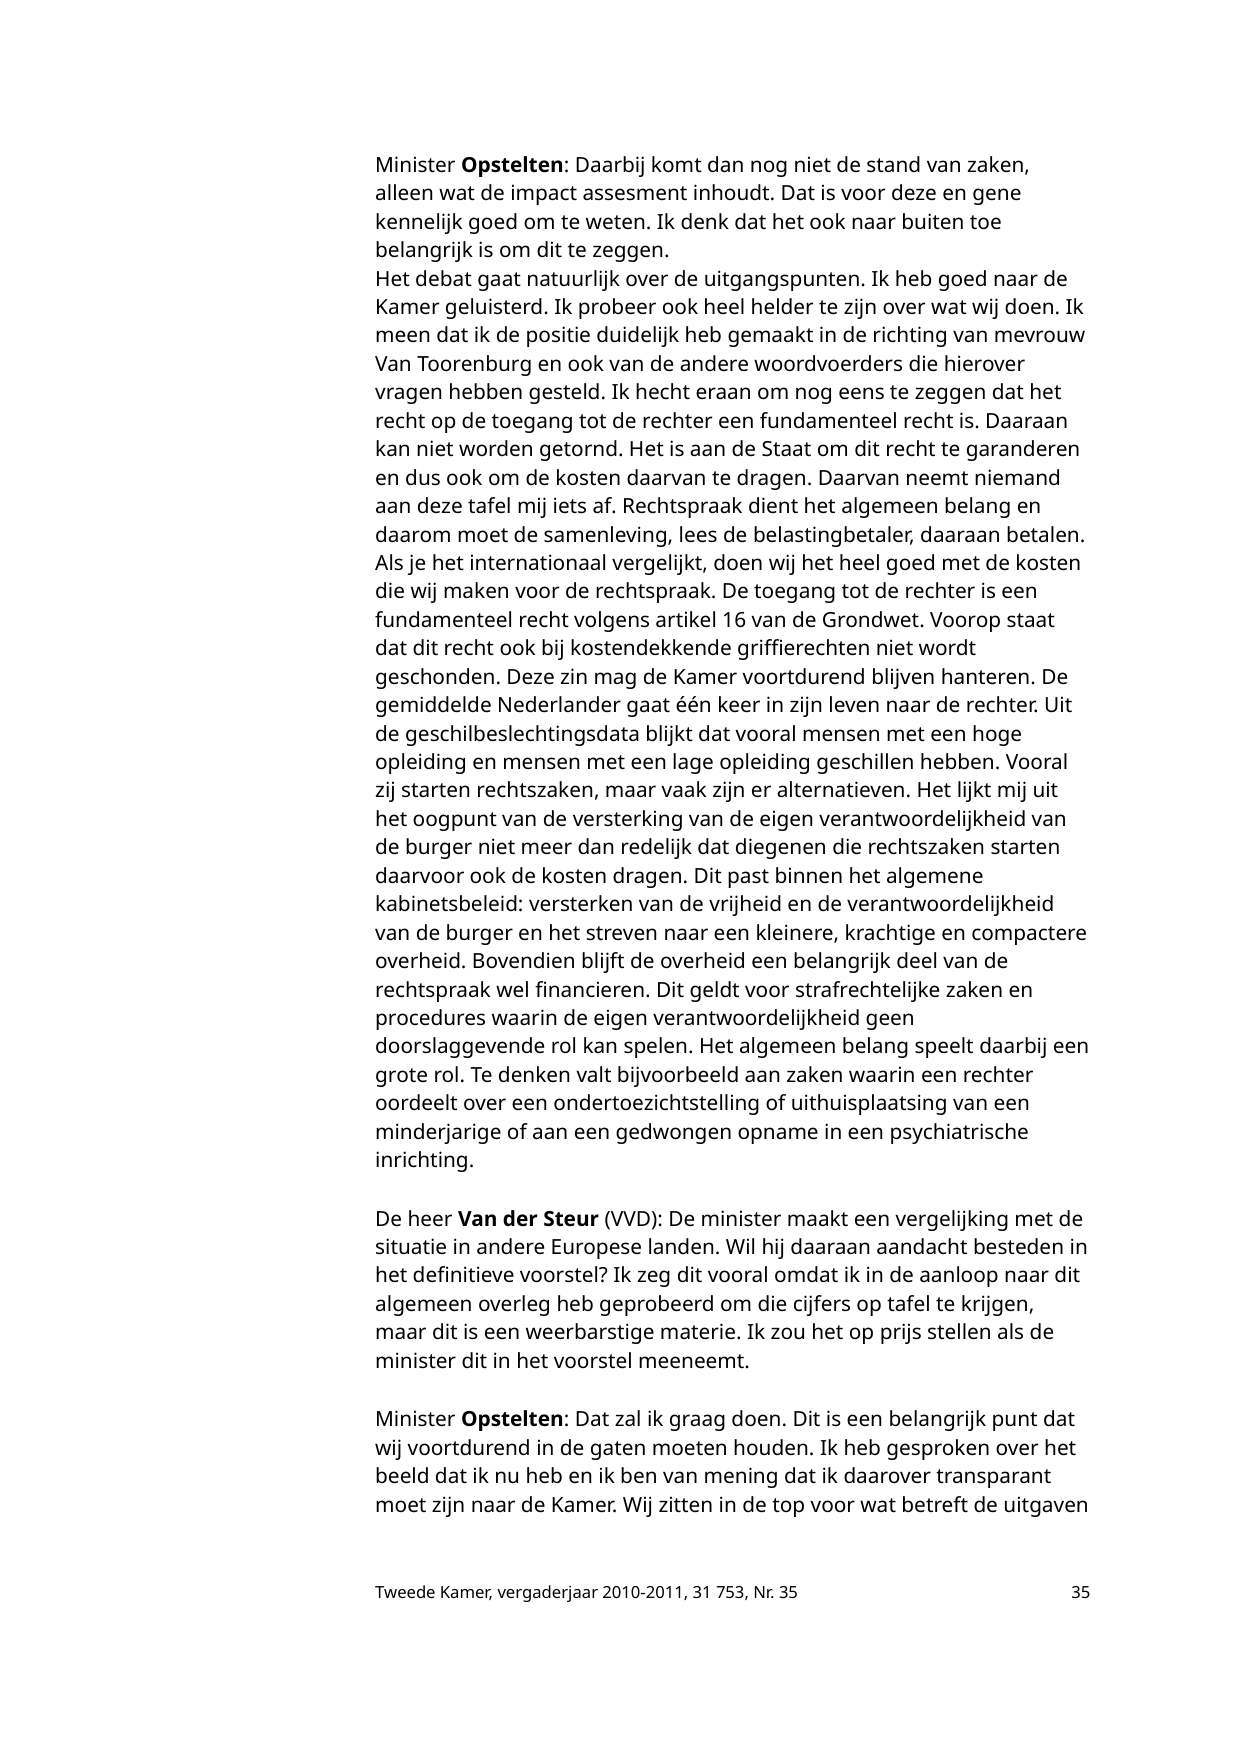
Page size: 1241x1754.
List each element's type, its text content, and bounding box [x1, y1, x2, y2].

text Het debat gaat natuurlijk over de uitgangspunten. Ik heb goed naar de Kamer geluisterd. Ik probeer ook heel helder te zijn over wat wij doen. Ik meen dat ik de positie duidelijk heb gemaakt in de richting van mevrouw Van Toorenburg en ook van de andere woordvoerders die hierover vragen hebben gesteld. Ik hecht eraan om nog eens te zeggen dat het recht op de toegang tot de rechter een fundamenteel recht is. Daaraan kan niet worden getornd. Het is aan de Staat om dit recht te garanderen en dus ook om de kosten daarvan te dragen. Daarvan neemt niemand aan deze tafel mij iets af. Rechtspraak dient het algemeen belang en daarom moet de samenleving, lees de belastingbetaler, daaraan betalen. Als je het internationaal vergelijkt, doen wij het heel goed met de kosten die wij maken voor de rechtspraak. De toegang tot de rechter is een fundamenteel recht volgens artikel 16 van de Grondwet. Voorop staat dat dit recht ook bij kostendekkende griffierechten niet wordt geschonden. Deze zin mag de Kamer voortdurend blijven hanteren. De gemiddelde Nederlander gaat één keer in zijn leven naar de rechter. Uit de geschilbeslechtingsdata blijkt dat vooral mensen met een hoge opleiding en mensen met een lage opleiding geschillen hebben. Vooral zij starten rechtszaken, maar vaak zijn er alternatieven. Het lijkt mij uit het oogpunt van de versterking van de eigen verantwoordelijkheid van de burger niet meer dan redelijk dat diegenen die rechtszaken starten daarvoor ook de kosten dragen. Dit past binnen het algemene kabinetsbeleid: versterken van de vrijheid en de verantwoordelijkheid van de burger en het streven naar een kleinere, krachtige en compactere overheid. Bovendien blijft de overheid een belangrijk deel van de rechtspraak wel financieren. Dit geldt voor strafrechtelijke zaken en procedures waarin de eigen verantwoordelijkheid geen doorslaggevende rol kan spelen. Het algemeen belang speelt daarbij een grote rol. Te denken valt bijvoorbeeld aan zaken waarin een rechter oordeelt over een ondertoezichtstelling of uithuisplaatsing van een minderjarige of aan een gedwongen opname in een psychiatrische inrichting. [375, 264, 1090, 1174]
text De heer Van der Steur (VVD): De minister maakt een vergelijking met de situatie in andere Europese landen. Wil hij daaraan aandacht besteden in het definitieve voorstel? Ik zeg dit vooral omdat ik in de aanloop naar dit algemeen overleg heb geprobeerd om die cijfers op tafel te krijgen, maar dit is een weerbarstige materie. Ik zou het op prijs stellen als de minister dit in het voorstel meeneemt. [375, 1204, 1090, 1374]
text Minister Opstelten: Daarbij komt dan nog niet de stand van zaken, alleen wat de impact assesment inhoudt. Dat is voor deze en gene kennelijk goed om te weten. Ik denk dat het ook naar buiten toe belangrijk is om dit te zeggen. [375, 150, 1090, 264]
text Minister Opstelten: Dat zal ik graag doen. Dit is een belangrijk punt dat wij voortdurend in de gaten moeten houden. Ik heb gesproken over het beeld dat ik nu heb en ik ben van mening dat ik daarover transparant moet zijn naar de Kamer. Wij zitten in de top voor wat betreft de uitgaven [375, 1404, 1090, 1518]
